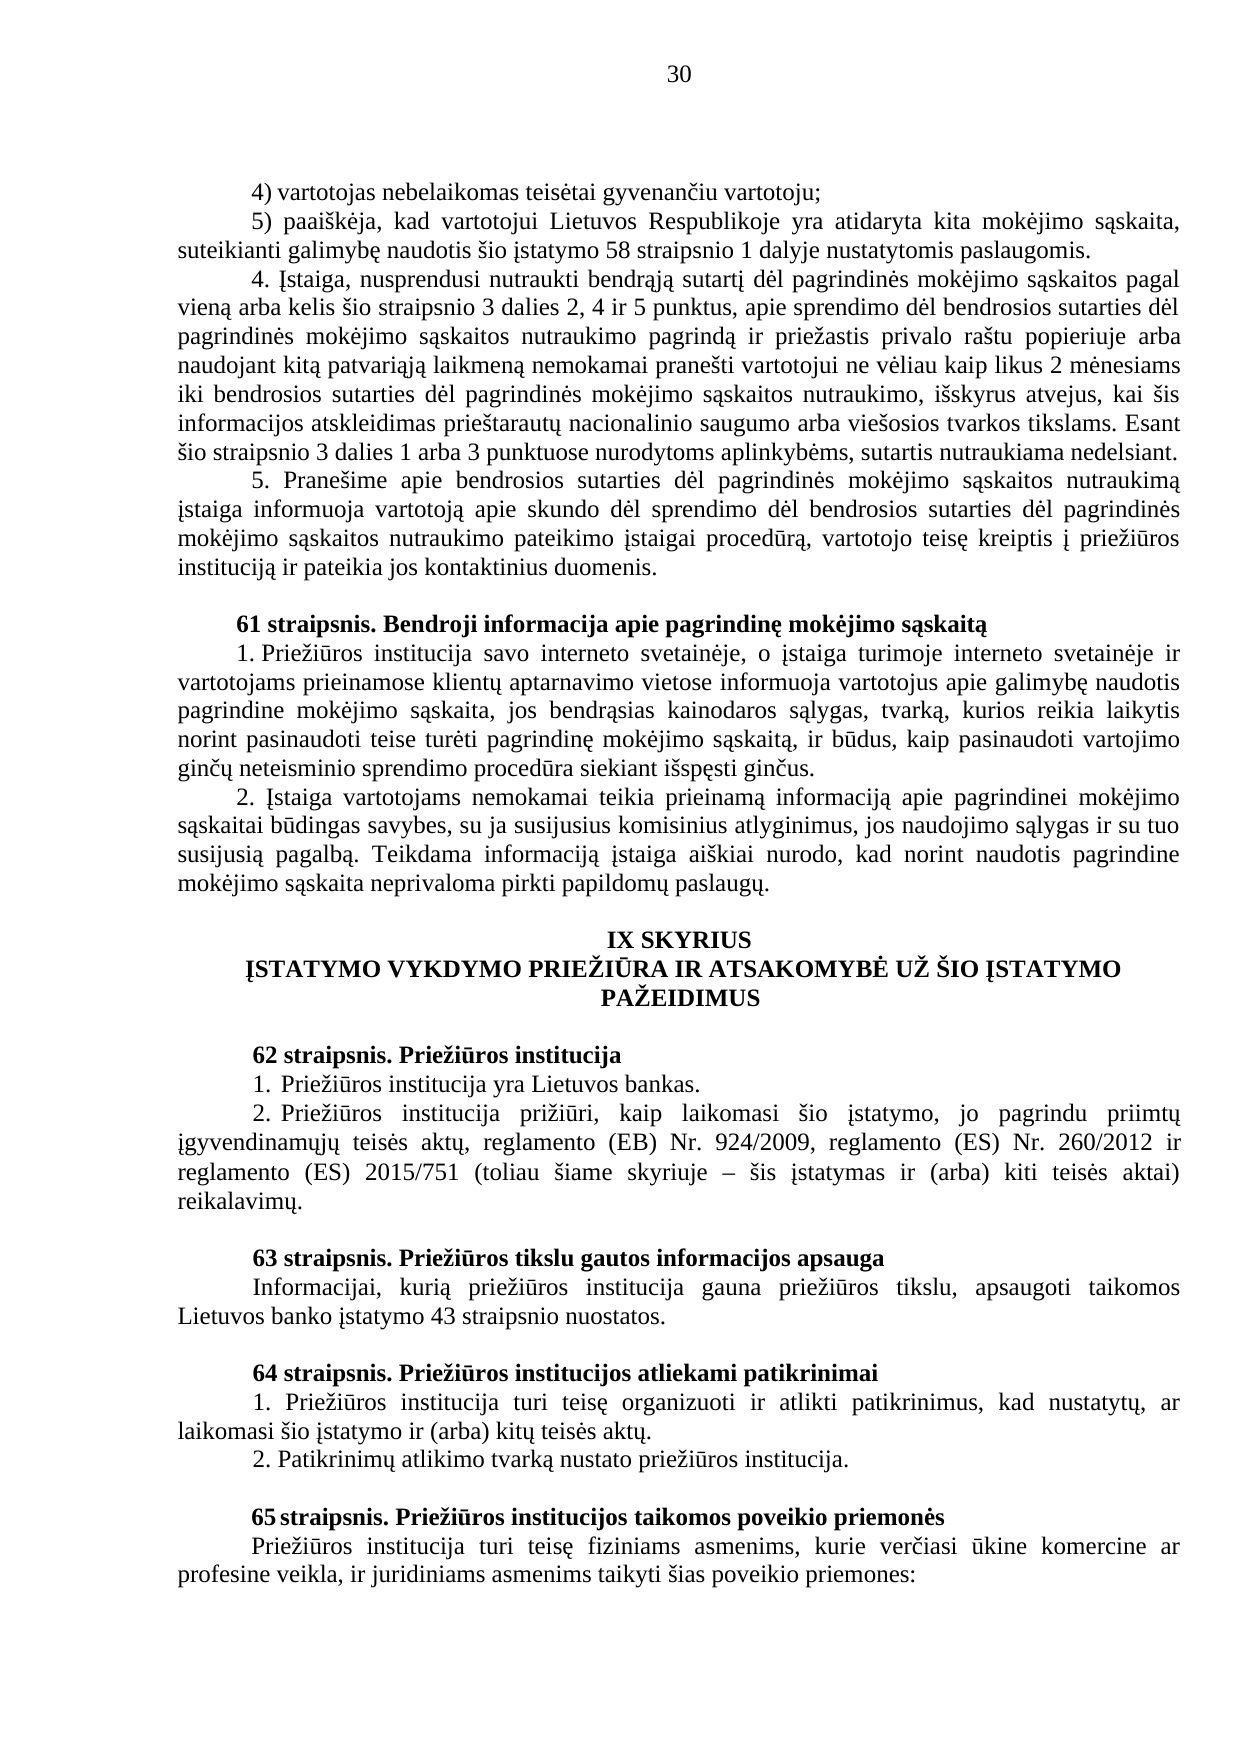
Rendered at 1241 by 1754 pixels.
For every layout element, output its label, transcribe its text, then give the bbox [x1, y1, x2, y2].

text 2. Patikrinimų atlikimo tvarką nustato priežiūros institucija. [177, 1444, 1181, 1473]
text 1. Priežiūros institucija yra Lietuvos bankas. [177, 1069, 1181, 1098]
text 4. Įstaiga, nusprendusi nutraukti bendrąją sutartį dėl pagrindinės mokėjimo sąskaitos pagal vieną arba kelis šio straipsnio 3 dalies 2, 4 ir 5 punktus, apie sprendimo dėl bendrosios sutarties dėl pagrindinės mokėjimo sąskaitos nutraukimo pagrindą ir priežastis privalo raštu popieriuje arba naudojant kitą patvariąją laikmeną nemokamai pranešti vartotojui ne vėliau kaip likus 2 mėnesiams iki bendrosios sutarties dėl pagrindinės mokėjimo sąskaitos nutraukimo, išskyrus atvejus, kai šis informacijos atskleidimas prieštarautų nacionalinio saugumo arba viešosios tvarkos tikslams. Esant šio straipsnio 3 dalies 1 arba 3 punktuose nurodytoms aplinkybėms, sutartis nutraukiama nedelsiant. [177, 264, 1181, 465]
text 5) paaiškėja, kad vartotojui Lietuvos Respublikoje yra atidaryta kita mokėjimo sąskaita, suteikianti galimybę naudotis šio įstatymo 58 straipsnio 1 dalyje nustatytomis paslaugomis. [177, 206, 1181, 264]
text 65 straipsnis. Priežiūros institucijos taikomos poveikio priemonės [177, 1502, 1181, 1531]
text 61 straipsnis. Bendroji informacija apie pagrindinę mokėjimo sąskaitą [177, 609, 1181, 638]
text 4) vartotojas nebelaikomas teisėtai gyvenančiu vartotoju; [177, 177, 1181, 206]
text Informacijai, kurią priežiūros institucija gauna priežiūros tikslu, apsaugoti taikomos Lietuvos banko įstatymo 43 straipsnio nuostatos. [177, 1272, 1181, 1329]
text Priežiūros institucija turi teisę fiziniams asmenims, kurie verčiasi ūkine komercine ar profesine veikla, ir juridiniams asmenims taikyti šias poveikio priemones: [177, 1531, 1181, 1588]
text 64 straipsnis. Priežiūros institucijos atliekami patikrinimai [177, 1358, 1181, 1387]
text 62 straipsnis. Priežiūros institucija [177, 1040, 1181, 1069]
text 1. Priežiūros institucija savo interneto svetainėje, o įstaiga turimoje interneto svetainėje ir vartotojams prieinamose klientų aptarnavimo vietose informuoja vartotojus apie galimybę naudotis pagrindine mokėjimo sąskaita, jos bendrąsias kainodaros sąlygas, tvarką, kurios reikia laikytis norint pasinaudoti teise turėti pagrindinę mokėjimo sąskaitą, ir būdus, kaip pasinaudoti vartojimo ginčų neteisminio sprendimo procedūra siekiant išspęsti ginčus. [177, 638, 1181, 782]
text 1. Priežiūros institucija turi teisę organizuoti ir atlikti patikrinimus, kad nustatytų, ar laikomasi šio įstatymo ir (arba) kitų teisės aktų. [177, 1387, 1181, 1444]
text 63 straipsnis. Priežiūros tikslu gautos informacijos apsauga [177, 1243, 1181, 1272]
text IX SKYRIUS [177, 925, 1181, 954]
text 5. Pranešime apie bendrosios sutarties dėl pagrindinės mokėjimo sąskaitos nutraukimą įstaiga informuoja vartotoją apie skundo dėl sprendimo dėl bendrosios sutarties dėl pagrindinės mokėjimo sąskaitos nutraukimo pateikimo įstaigai procedūrą, vartotojo teisę kreiptis į priežiūros instituciją ir pateikia jos kontaktinius duomenis. [177, 465, 1181, 580]
text 2. Įstaiga vartotojams nemokamai teikia prieinamą informaciją apie pagrindinei mokėjimo sąskaitai būdingas savybes, su ja susijusius komisinius atlyginimus, jos naudojimo sąlygas ir su tuo susijusią pagalbą. Teikdama informaciją įstaiga aiškiai nurodo, kad norint naudotis pagrindine mokėjimo sąskaita neprivaloma pirkti papildomų paslaugų. [177, 782, 1181, 897]
text ĮSTATYMO VYKDYMO PRIEŽIŪRA IR ATSAKOMYBĖ UŽ ŠIO ĮSTATYMO PAŽEIDIMUS [177, 954, 1190, 1012]
text 2. Priežiūros institucija prižiūri, kaip laikomasi šio įstatymo, jo pagrindu priimtų įgyvendinamųjų teisės aktų, reglamento (EB) Nr. 924/2009, reglamento (ES) Nr. 260/2012 ir reglamento (ES) 2015/751 (toliau šiame skyriuje – šis įstatymas ir (arba) kiti teisės aktai) reikalavimų. [177, 1098, 1181, 1214]
